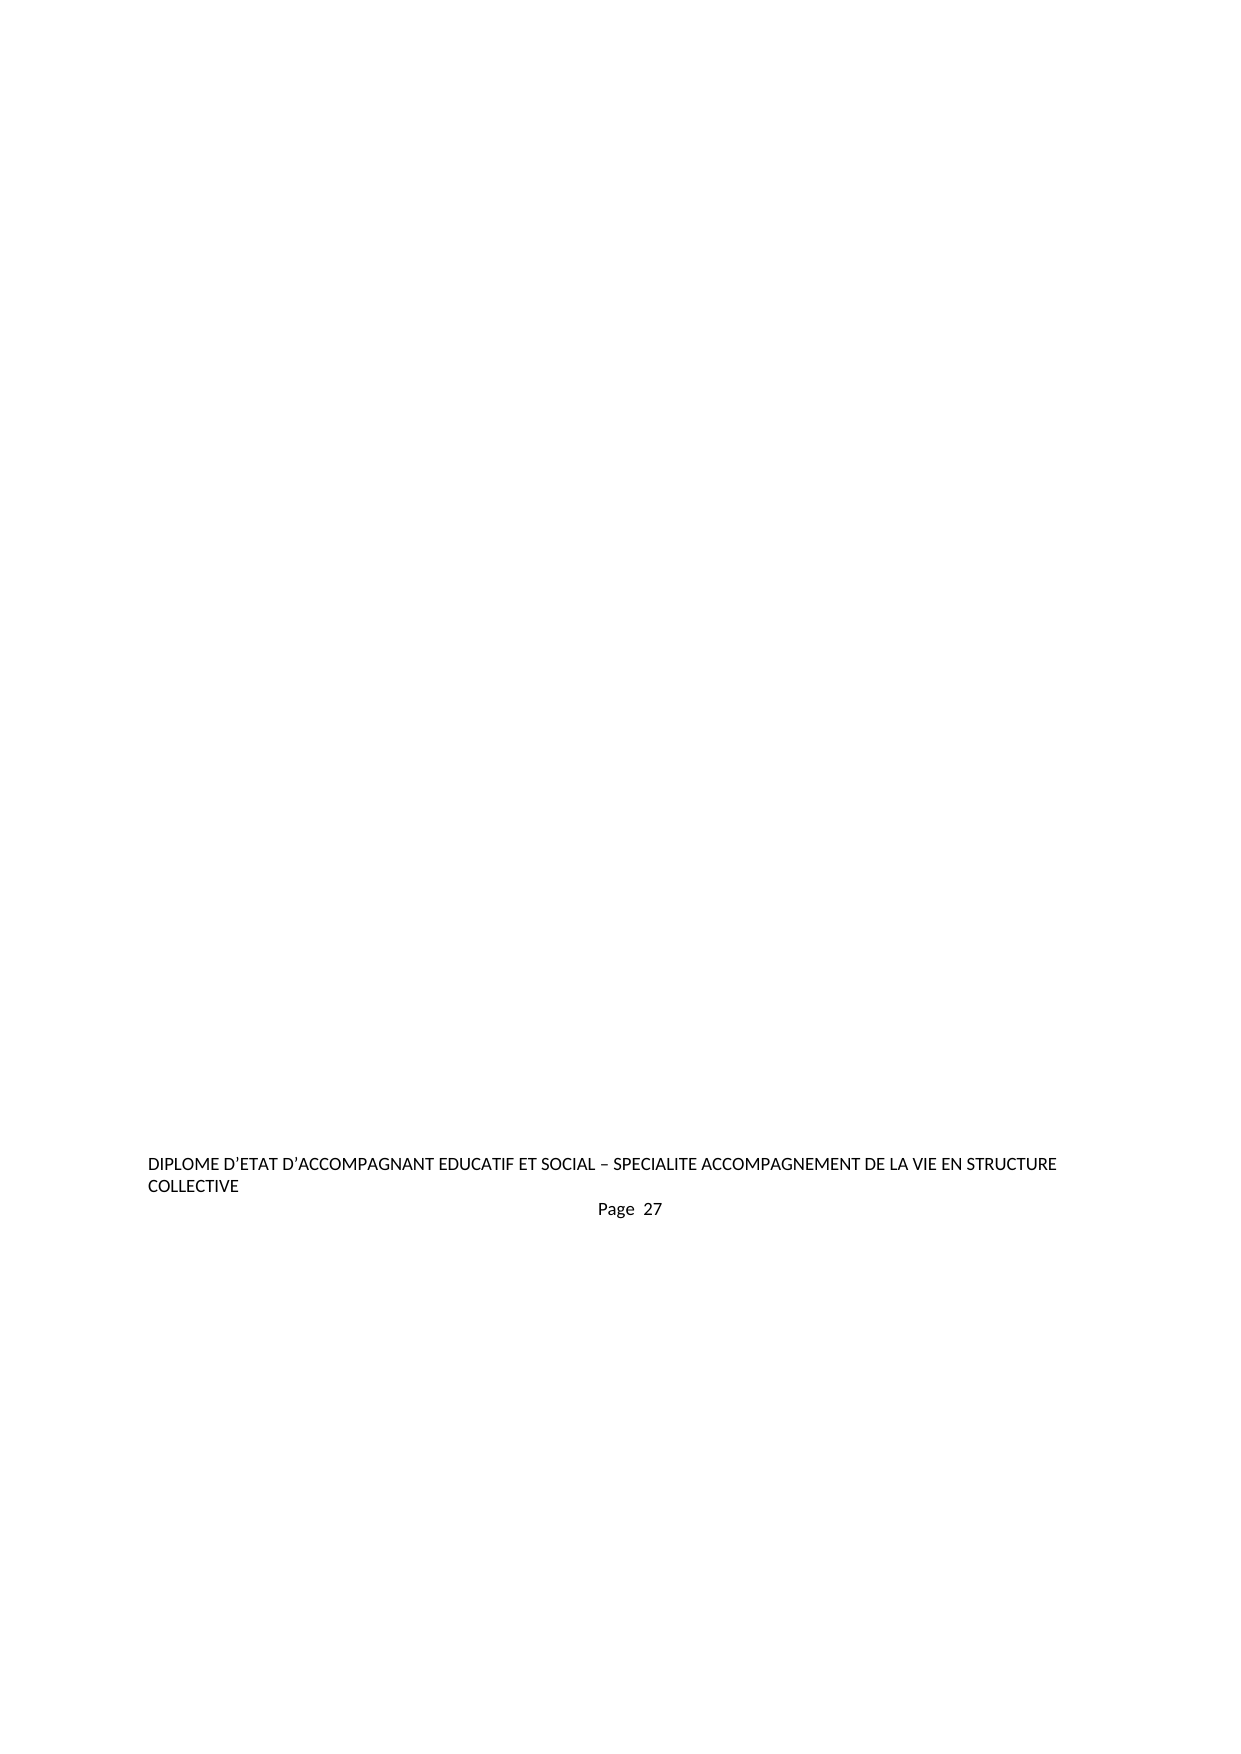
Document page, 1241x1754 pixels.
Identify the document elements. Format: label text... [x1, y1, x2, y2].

text Page 27 [148, 1197, 1152, 1220]
text DIPLOME D’ETAT D’ACCOMPAGNANT EDUCATIF ET SOCIAL – SPECIALITE ACCOMPAGNEMENT DE LA VIE EN STRUCTURE COLLECTIVE [148, 1152, 1152, 1197]
